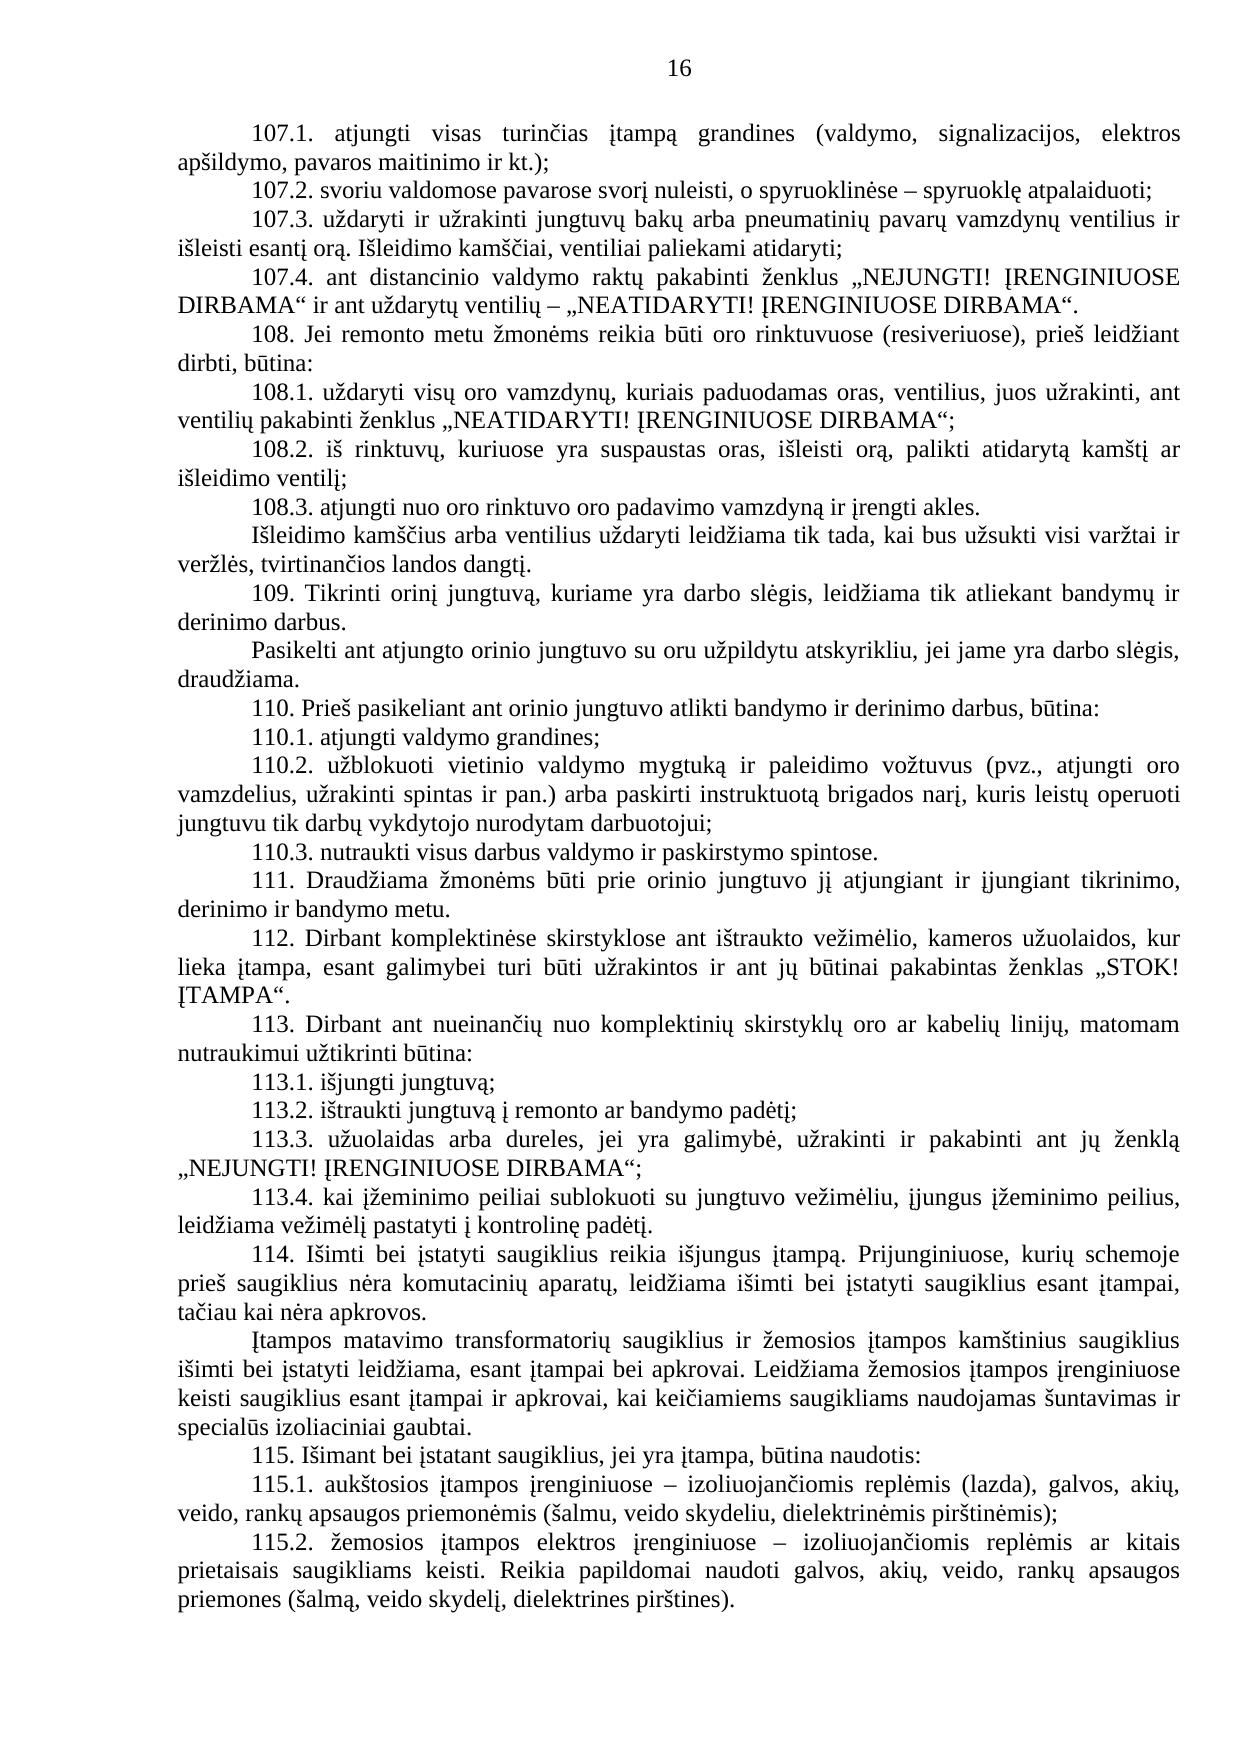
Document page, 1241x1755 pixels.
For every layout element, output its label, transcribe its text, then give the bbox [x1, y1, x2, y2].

text 107.3. uždaryti ir užrakinti jungtuvų bakų arba pneumatinių pavarų vamzdynų ventilius ir išleisti esantį orą. Išleidimo kamščiai, ventiliai paliekami atidaryti; [177, 204, 1181, 262]
text 113. Dirbant ant nueinančių nuo komplektinių skirstyklų oro ar kabelių linijų, matomam nutraukimui užtikrinti būtina: [177, 1009, 1181, 1067]
text Išleidimo kamščius arba ventilius uždaryti leidžiama tik tada, kai bus užsukti visi varžtai ir veržlės, tvirtinančios landos dangtį. [177, 521, 1181, 578]
text 107.2. svoriu valdomose pavarose svorį nuleisti, o spyruoklinėse – spyruoklę atpalaiduoti; [177, 176, 1181, 204]
text 110.1. atjungti valdymo grandines; [177, 722, 1181, 751]
text 108.3. atjungti nuo oro rinktuvo oro padavimo vamzdyną ir įrengti akles. [177, 492, 1181, 521]
text 115.1. aukštosios įtampos įrenginiuose – izoliuojančiomis replėmis (lazda), galvos, akių, veido, rankų apsaugos priemonėmis (šalmu, veido skydeliu, dielektrinėmis pirštinėmis); [177, 1469, 1181, 1527]
text 108.2. iš rinktuvų, kuriuose yra suspaustas oras, išleisti orą, palikti atidarytą kamštį ar išleidimo ventilį; [177, 434, 1181, 492]
text 111. Draudžiama žmonėms būti prie orinio jungtuvo jį atjungiant ir įjungiant tikrinimo, derinimo ir bandymo metu. [177, 866, 1181, 923]
text 110.2. užblokuoti vietinio valdymo mygtuką ir paleidimo vožtuvus (pvz., atjungti oro vamzdelius, užrakinti spintas ir pan.) arba paskirti instruktuotą brigados narį, kuris leistų operuoti jungtuvu tik darbų vykdytojo nurodytam darbuotojui; [177, 751, 1181, 837]
text Įtampos matavimo transformatorių saugiklius ir žemosios įtampos kamštinius saugiklius išimti bei įstatyti leidžiama, esant įtampai bei apkrovai. Leidžiama žemosios įtampos įrenginiuose keisti saugiklius esant įtampai ir apkrovai, kai keičiamiems saugikliams naudojamas šuntavimas ir specialūs izoliaciniai gaubtai. [177, 1326, 1181, 1441]
text 112. Dirbant komplektinėse skirstyklose ant ištraukto vežimėlio, kameros užuolaidos, kur lieka įtampa, esant galimybei turi būti užrakintos ir ant jų būtinai pakabintas ženklas „STOK! ĮTAMPA“. [177, 923, 1181, 1009]
text 113.4. kai įžeminimo peiliai sublokuoti su jungtuvo vežimėliu, įjungus įžeminimo peilius, leidžiama vežimėlį pastatyti į kontrolinę padėtį. [177, 1182, 1181, 1239]
text 115.2. žemosios įtampos elektros įrenginiuose – izoliuojančiomis replėmis ar kitais prietaisais saugikliams keisti. Reikia papildomai naudoti galvos, akių, veido, rankų apsaugos priemones (šalmą, veido skydelį, dielektrines pirštines). [177, 1527, 1181, 1613]
text 107.1. atjungti visas turinčias įtampą grandines (valdymo, signalizacijos, elektros apšildymo, pavaros maitinimo ir kt.); [177, 118, 1181, 176]
text 115. Išimant bei įstatant saugiklius, jei yra įtampa, būtina naudotis: [177, 1441, 1181, 1469]
text 110. Prieš pasikeliant ant orinio jungtuvo atlikti bandymo ir derinimo darbus, būtina: [177, 693, 1181, 722]
text 107.4. ant distancinio valdymo raktų pakabinti ženklus „NEJUNGTI! ĮRENGINIUOSE DIRBAMA“ ir ant uždarytų ventilių – „NEATIDARYTI! ĮRENGINIUOSE DIRBAMA“. [177, 262, 1181, 319]
text Pasikelti ant atjungto orinio jungtuvo su oru užpildytu atskyrikliu, jei jame yra darbo slėgis, draudžiama. [177, 636, 1181, 693]
text 114. Išimti bei įstatyti saugiklius reikia išjungus įtampą. Prijunginiuose, kurių schemoje prieš saugiklius nėra komutacinių aparatų, leidžiama išimti bei įstatyti saugiklius esant įtampai, tačiau kai nėra apkrovos. [177, 1239, 1181, 1326]
text 108.1. uždaryti visų oro vamzdynų, kuriais paduodamas oras, ventilius, juos užrakinti, ant ventilių pakabinti ženklus „NEATIDARYTI! ĮRENGINIUOSE DIRBAMA“; [177, 377, 1181, 434]
text 113.1. išjungti jungtuvą; [177, 1067, 1181, 1096]
text 108. Jei remonto metu žmonėms reikia būti oro rinktuvuose (resiveriuose), prieš leidžiant dirbti, būtina: [177, 319, 1181, 377]
text 113.2. ištraukti jungtuvą į remonto ar bandymo padėtį; [177, 1096, 1181, 1124]
text 110.3. nutraukti visus darbus valdymo ir paskirstymo spintose. [177, 837, 1181, 866]
text 113.3. užuolaidas arba dureles, jei yra galimybė, užrakinti ir pakabinti ant jų ženklą „NEJUNGTI! ĮRENGINIUOSE DIRBAMA“; [177, 1124, 1181, 1182]
text 109. Tikrinti orinį jungtuvą, kuriame yra darbo slėgis, leidžiama tik atliekant bandymų ir derinimo darbus. [177, 578, 1181, 636]
